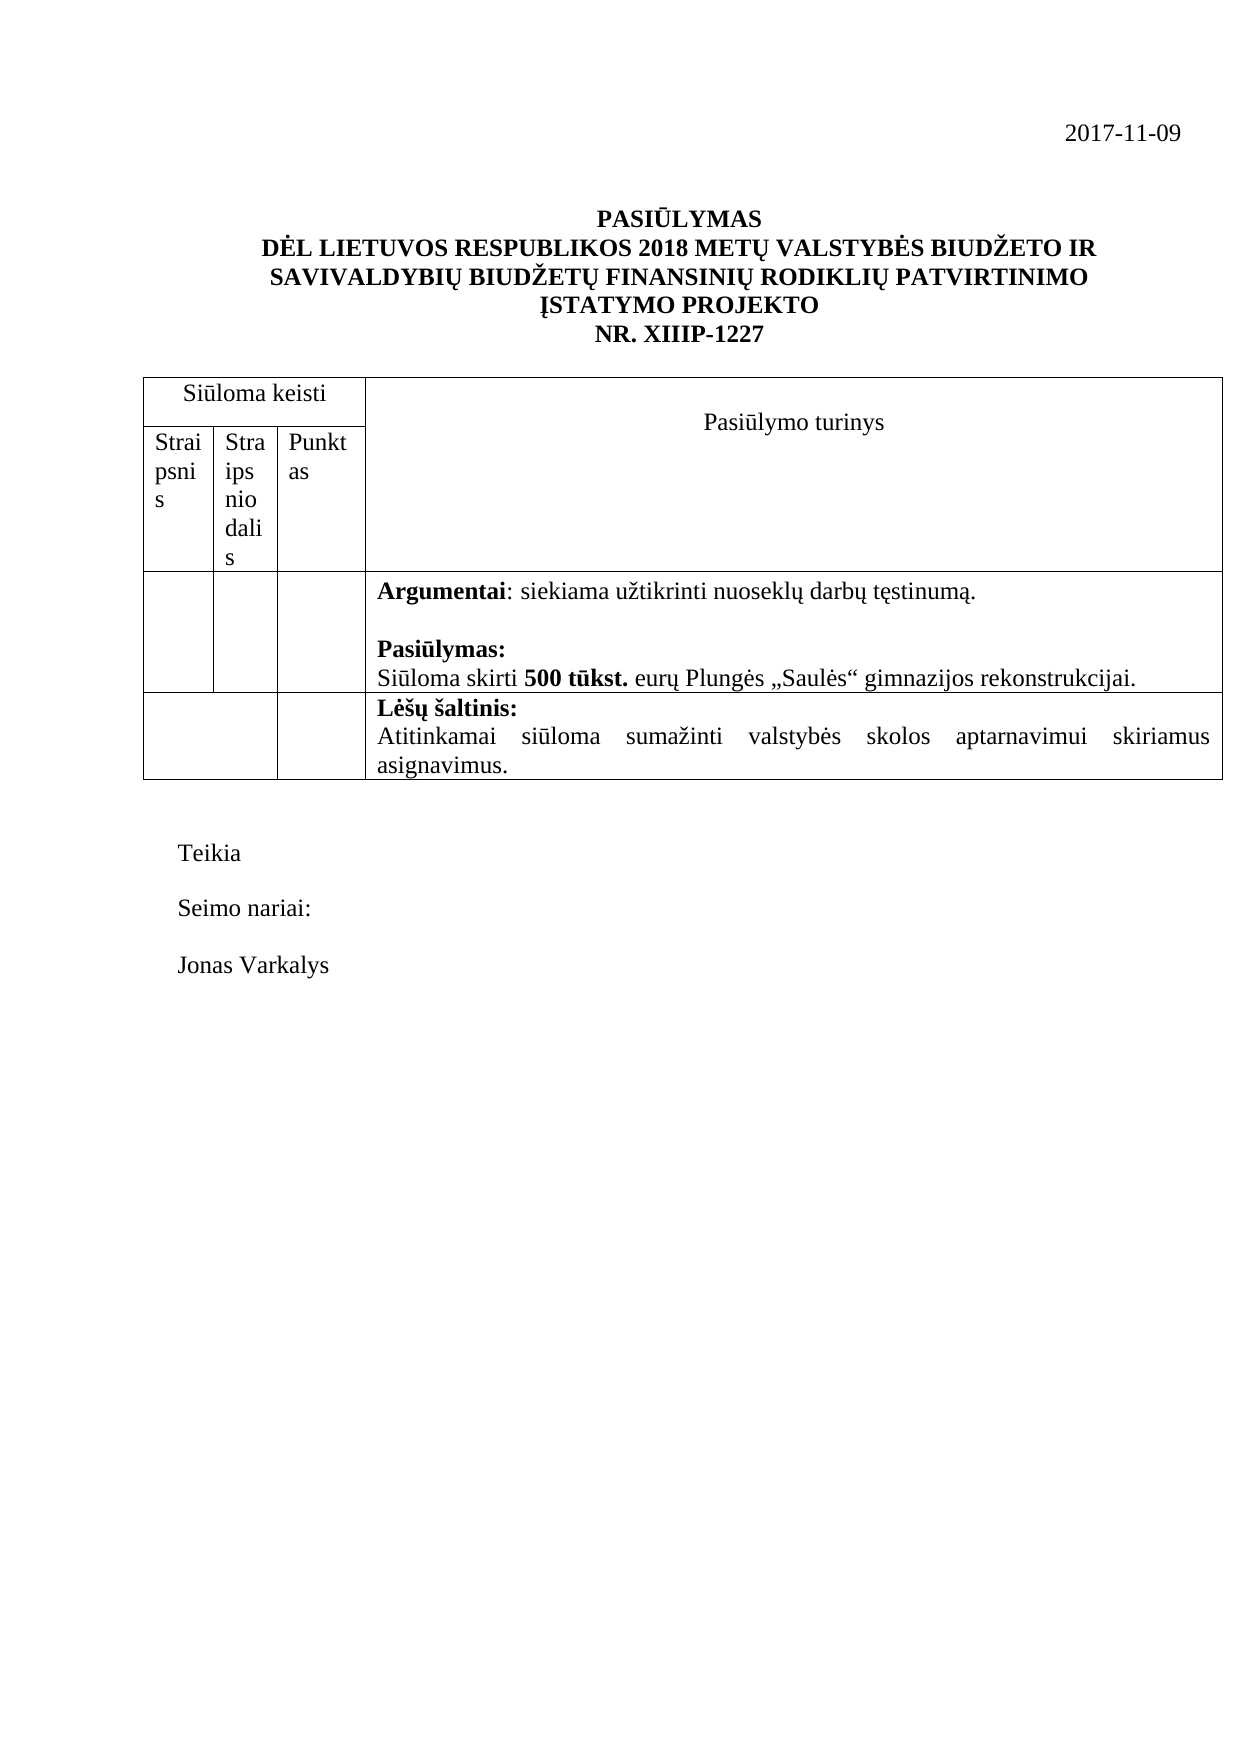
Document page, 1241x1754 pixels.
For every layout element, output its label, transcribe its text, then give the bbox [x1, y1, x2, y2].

text PASIŪLYMAS [177, 204, 1181, 233]
table_cell [144, 693, 277, 779]
table_cell Lėšų šaltinis: Atitinkamai siūloma sumažinti valstybės skolos aptarnavimui skiriamus asignavimus. [366, 693, 1222, 779]
text Jonas Varkalys [177, 950, 1181, 979]
text Seimo nariai: [177, 893, 1181, 922]
text NR. XIIIP-1227 [177, 319, 1181, 348]
table_cell [214, 572, 277, 692]
table_cell Straipsnis [144, 427, 213, 571]
text DĖL LIETUVOS RESPUBLIKOS 2018 METŲ VALSTYBĖS BIUDŽETO IR SAVIVALDYBIŲ BIUDŽETŲ FINANSINIŲ RODIKLIŲ PATVIRTINIMO [177, 233, 1181, 291]
table_header Siūloma keisti [144, 378, 365, 426]
text Teikia [177, 838, 1181, 867]
table_cell Punktas [278, 427, 365, 571]
table_cell Straipsnio dalis [214, 427, 277, 571]
table_cell [144, 572, 213, 692]
table_cell [278, 693, 365, 779]
table_header Pasiūlymo turinys [366, 378, 1222, 571]
table_cell Argumentai: siekiama užtikrinti nuoseklų darbų tęstinumą. Pasiūlymas: Siūloma skirti 500 tūkst. eurų Plungės „Saulės“ gimnazijos rekonstrukcijai. [366, 572, 1222, 692]
table_cell [278, 572, 365, 692]
text ĮSTATYMO PROJEKTO [177, 291, 1181, 319]
text 2017-11-09 [177, 118, 1181, 147]
